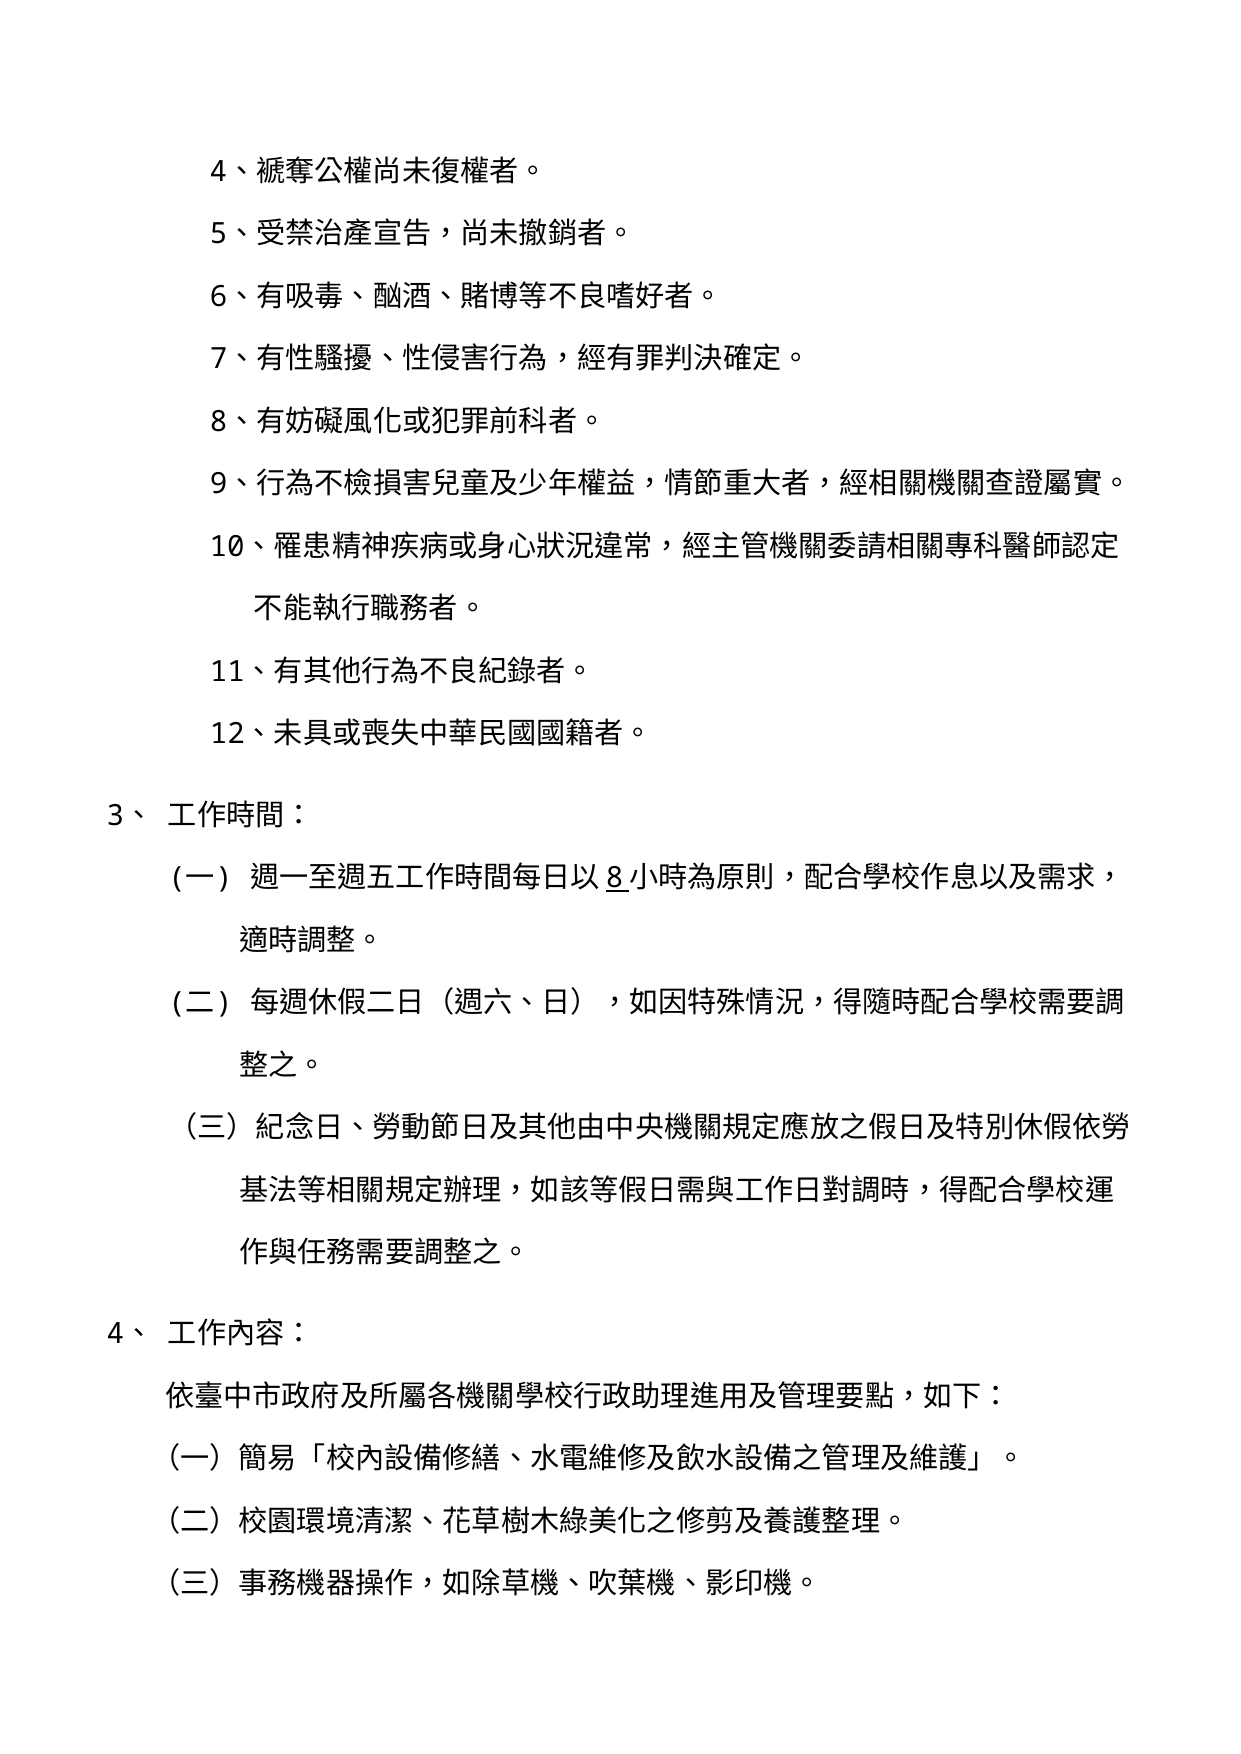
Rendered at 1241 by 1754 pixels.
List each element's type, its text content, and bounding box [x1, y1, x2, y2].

text （一）簡易「校內設備修繕、水電維修及飲水設備之管理及維護」。 [106, 1414, 1134, 1477]
text （三）事務機器操作，如除草機、吹葉機、影印機。 [106, 1539, 1134, 1602]
text 4、褫奪公權尚未復權者。 [209, 127, 1134, 189]
text (二) 每週休假二日（週六、日），如因特殊情況，得隨時配合學校需要調整之。 [151, 958, 1134, 1083]
text 12、未具或喪失中華民國國籍者。 [209, 689, 1134, 752]
text 7、有性騷擾、性侵害行為，經有罪判決確定。 [209, 314, 1134, 377]
list 工作內容： [106, 1289, 1134, 1352]
text （二）校園環境清潔、花草樹木綠美化之修剪及養護整理。 [106, 1477, 1134, 1539]
text 5、受禁治產宣告，尚未撤銷者。 [209, 189, 1134, 252]
text (一) 週一至週五工作時間每日以8小時為原則，配合學校作息以及需求，適時調整。 [151, 833, 1134, 958]
text （三）紀念日、勞動節日及其他由中央機關規定應放之假日及特別休假依勞基法等相關規定辦理，如該等假日需與工作日對調時，得配合學校運作與任務需要調整之。 [151, 1083, 1134, 1271]
list 工作時間： [106, 771, 1134, 833]
text 9、行為不檢損害兒童及少年權益，情節重大者，經相關機關查證屬實。 [209, 439, 1134, 502]
text 6、有吸毒、酗酒、賭博等不良嗜好者。 [209, 252, 1134, 314]
text 依臺中市政府及所屬各機關學校行政助理進用及管理要點，如下： [106, 1352, 1134, 1414]
text 11、有其他行為不良紀錄者。 [209, 627, 1134, 689]
text 10、罹患精神疾病或身心狀況違常，經主管機關委請相關專科醫師認定不能執行職務者。 [209, 502, 1134, 627]
text 8、有妨礙風化或犯罪前科者。 [209, 377, 1134, 439]
